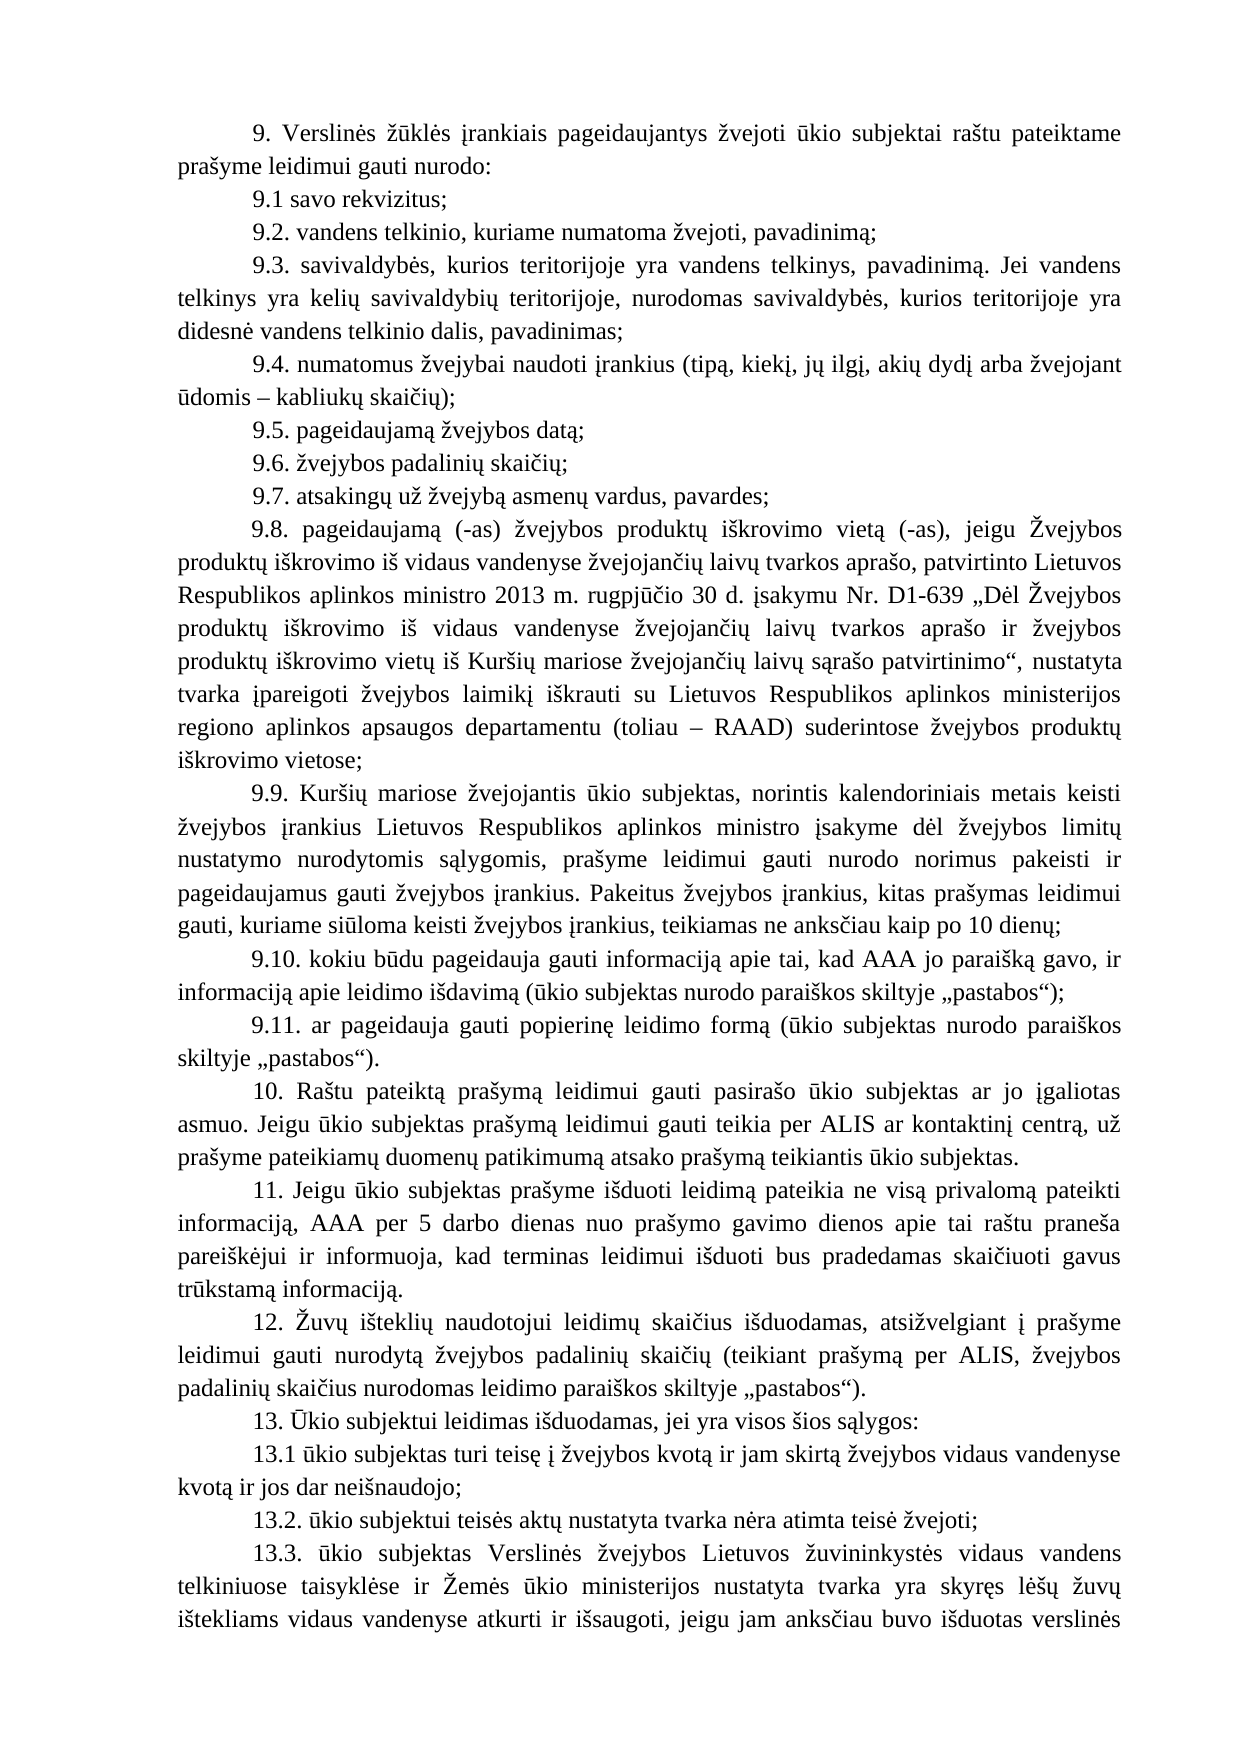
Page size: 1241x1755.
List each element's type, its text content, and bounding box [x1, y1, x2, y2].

text 12. Žuvų išteklių naudotojui leidimų skaičius išduodamas, atsižvelgiant į prašyme leidimui gauti nurodytą žvejybos padalinių skaičių (teikiant prašymą per ALIS, žvejybos padalinių skaičius nurodomas leidimo paraiškos skiltyje „pastabos“). [177, 1307, 1122, 1402]
text 9.2. vandens telkinio, kuriame numatoma žvejoti, pavadinimą; [177, 217, 1122, 246]
text 11. Jeigu ūkio subjektas prašyme išduoti leidimą pateikia ne visą privalomą pateikti informaciją, AAA per 5 darbo dienas nuo prašymo gavimo dienos apie tai raštu praneša pareiškėjui ir informuoja, kad terminas leidimui išduoti bus pradedamas skaičiuoti gavus trūkstamą informaciją. [177, 1175, 1122, 1303]
text 9.8. pageidaujamą (-as) žvejybos produktų iškrovimo vietą (-as), jeigu Žvejybos produktų iškrovimo iš vidaus vandenyse žvejojančių laivų tvarkos aprašo, patvirtinto Lietuvos Respublikos aplinkos ministro 2013 m. rugpjūčio 30 d. įsakymu Nr. D1-639 „Dėl Žvejybos produktų iškrovimo iš vidaus vandenyse žvejojančių laivų tvarkos aprašo ir žvejybos produktų iškrovimo vietų iš Kuršių mariose žvejojančių laivų sąrašo patvirtinimo“, nustatyta tvarka įpareigoti žvejybos laimikį iškrauti su Lietuvos Respublikos aplinkos ministerijos regiono aplinkos apsaugos departamentu (toliau – RAAD) suderintose žvejybos produktų iškrovimo vietose; [177, 514, 1122, 774]
text 9.9. Kuršių mariose žvejojantis ūkio subjektas, norintis kalendoriniais metais keisti žvejybos įrankius Lietuvos Respublikos aplinkos ministro įsakyme dėl žvejybos limitų nustatymo nurodytomis sąlygomis, prašyme leidimui gauti nurodo norimus pakeisti ir pageidaujamus gauti žvejybos įrankius. Pakeitus žvejybos įrankius, kitas prašymas leidimui gauti, kuriame siūloma keisti žvejybos įrankius, teikiamas ne anksčiau kaip po 10 dienų; [177, 778, 1122, 939]
text 10. Raštu pateiktą prašymą leidimui gauti pasirašo ūkio subjektas ar jo įgaliotas asmuo. Jeigu ūkio subjektas prašymą leidimui gauti teikia per ALIS ar kontaktinį centrą, už prašyme pateikiamų duomenų patikimumą atsako prašymą teikiantis ūkio subjektas. [177, 1076, 1122, 1171]
text 13.1 ūkio subjektas turi teisę į žvejybos kvotą ir jam skirtą žvejybos vidaus vandenyse kvotą ir jos dar neišnaudojo; [177, 1439, 1122, 1501]
text 9.10. kokiu būdu pageidauja gauti informaciją apie tai, kad AAA jo paraišką gavo, ir informaciją apie leidimo išdavimą (ūkio subjektas nurodo paraiškos skiltyje „pastabos“); [177, 944, 1122, 1005]
text 9.6. žvejybos padalinių skaičių; [177, 448, 1122, 477]
text 9. Verslinės žūklės įrankiais pageidaujantys žvejoti ūkio subjektai raštu pateiktame prašyme leidimui gauti nurodo: [177, 118, 1122, 180]
text 13. Ūkio subjektui leidimas išduodamas, jei yra visos šios sąlygos: [177, 1406, 1122, 1435]
text 9.11. ar pageidauja gauti popierinę leidimo formą (ūkio subjektas nurodo paraiškos skiltyje „pastabos“). [177, 1010, 1122, 1071]
text 9.7. atsakingų už žvejybą asmenų vardus, pavardes; [177, 481, 1122, 510]
text 13.2. ūkio subjektui teisės aktų nustatyta tvarka nėra atimta teisė žvejoti; [177, 1505, 1122, 1534]
text 9.5. pageidaujamą žvejybos datą; [177, 415, 1122, 444]
text 13.3. ūkio subjektas Verslinės žvejybos Lietuvos žuvininkystės vidaus vandens telkiniuose taisyklėse ir Žemės ūkio ministerijos nustatyta tvarka yra skyręs lėšų žuvų ištekliams vidaus vandenyse atkurti ir išsaugoti, jeigu jam anksčiau buvo išduotas verslinės [177, 1538, 1122, 1633]
text 9.1 savo rekvizitus; [177, 184, 1122, 213]
text 9.4. numatomus žvejybai naudoti įrankius (tipą, kiekį, jų ilgį, akių dydį arba žvejojant ūdomis – kabliukų skaičių); [177, 349, 1122, 411]
text 9.3. savivaldybės, kurios teritorijoje yra vandens telkinys, pavadinimą. Jei vandens telkinys yra kelių savivaldybių teritorijoje, nurodomas savivaldybės, kurios teritorijoje yra didesnė vandens telkinio dalis, pavadinimas; [177, 250, 1122, 345]
